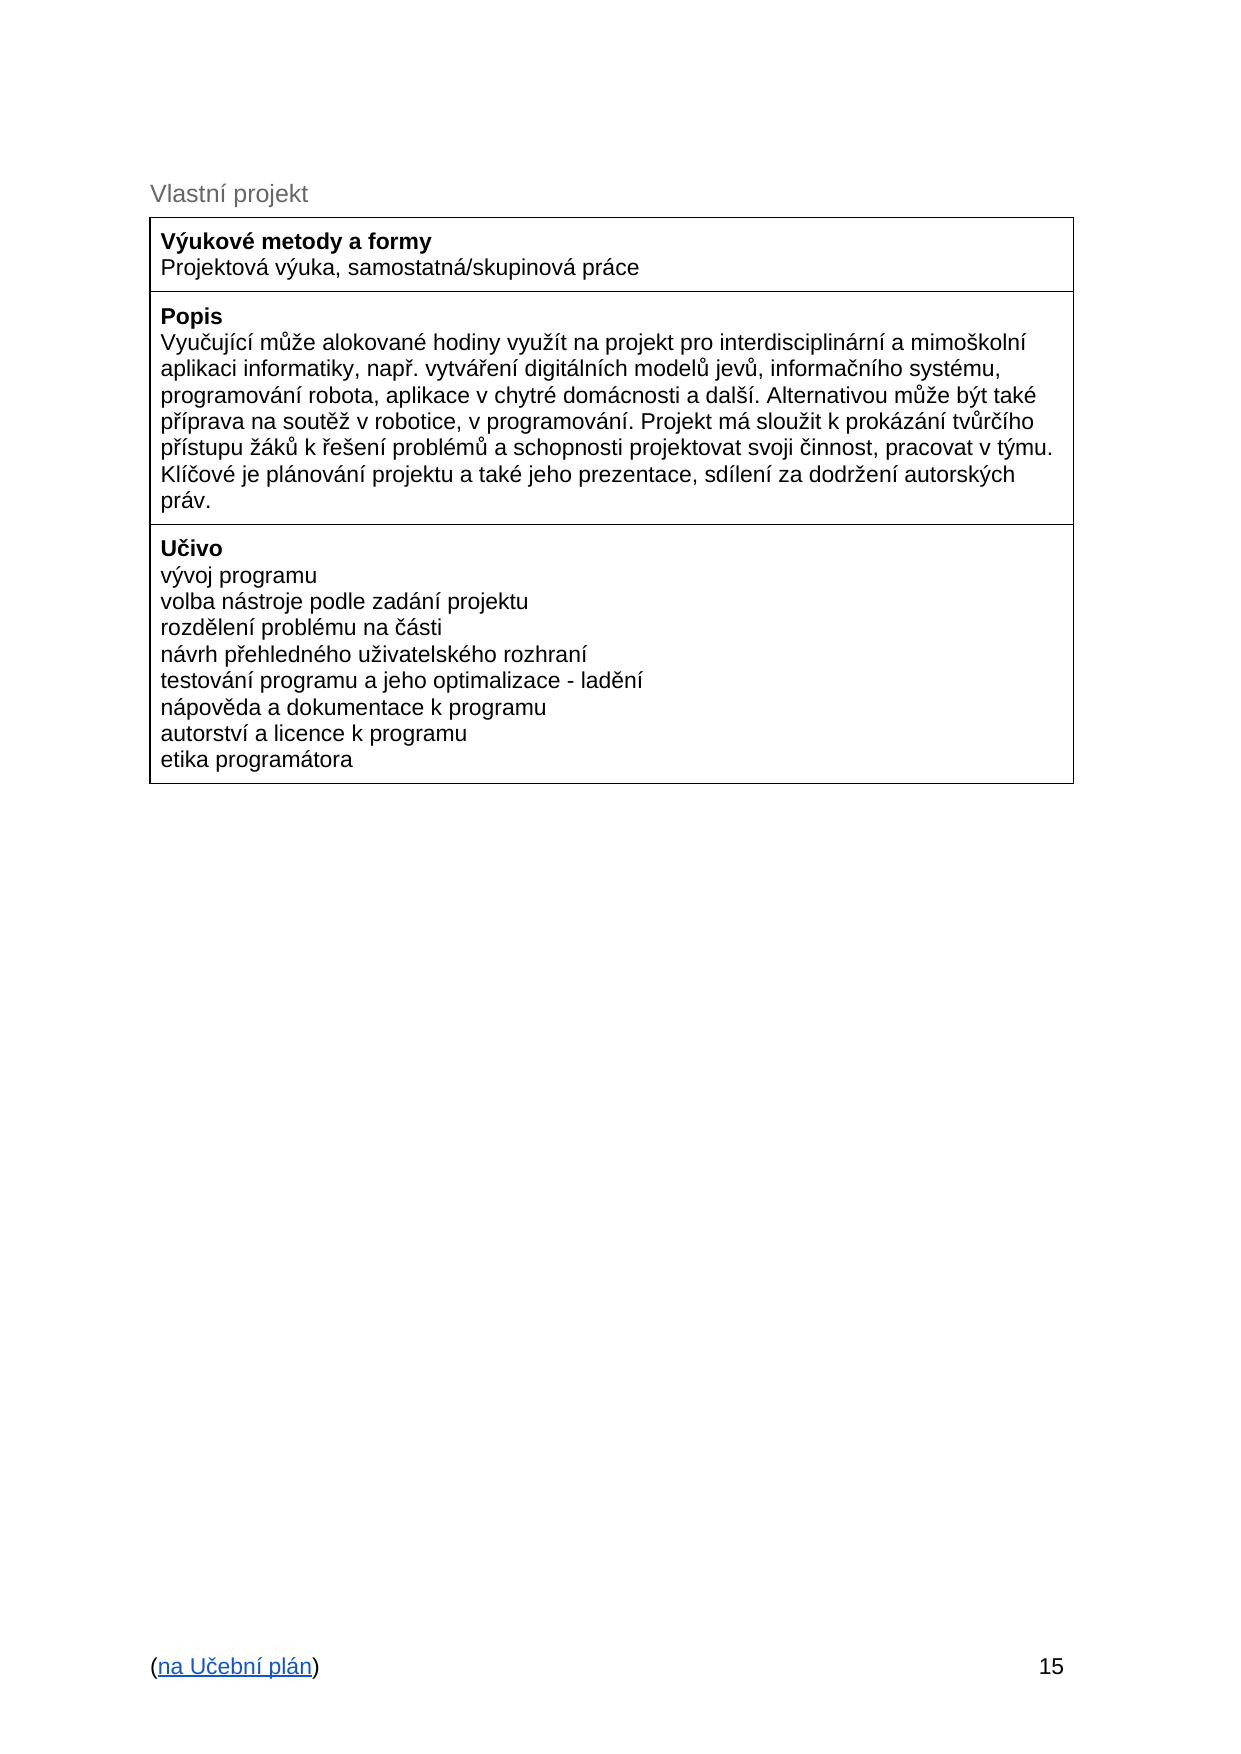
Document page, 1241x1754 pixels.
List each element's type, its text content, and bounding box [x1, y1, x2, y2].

table_cell Popis Vyučující může alokované hodiny využít na projekt pro interdisciplinární a mimoškolní aplikaci informatiky, např. vytváření digitálních modelů jevů, informačního systému, programování robota, aplikace v chytré domácnosti a další. Alternativou může být také příprava na soutěž v robotice, v programování. Projekt má sloužit k prokázání tvůrčího přístupu žáků k řešení problémů a schopnosti projektovat svoji činnost, pracovat v týmu. Klíčové je plánování projektu a také jeho prezentace, sdílení za dodržení autorských práv. [151, 292, 1073, 524]
table_header Výukové metody a formy Projektová výuka, samostatná/skupinová práce [151, 218, 1073, 291]
table_cell Učivo vývoj programu volba nástroje podle zadání projektu rozdělení problému na části návrh přehledného uživatelského rozhraní testování programu a jeho optimalizace - ladění nápověda a dokumentace k programu autorství a licence k programu etika programátora [151, 525, 1073, 783]
subtitle Vlastní projekt [150, 179, 1065, 208]
